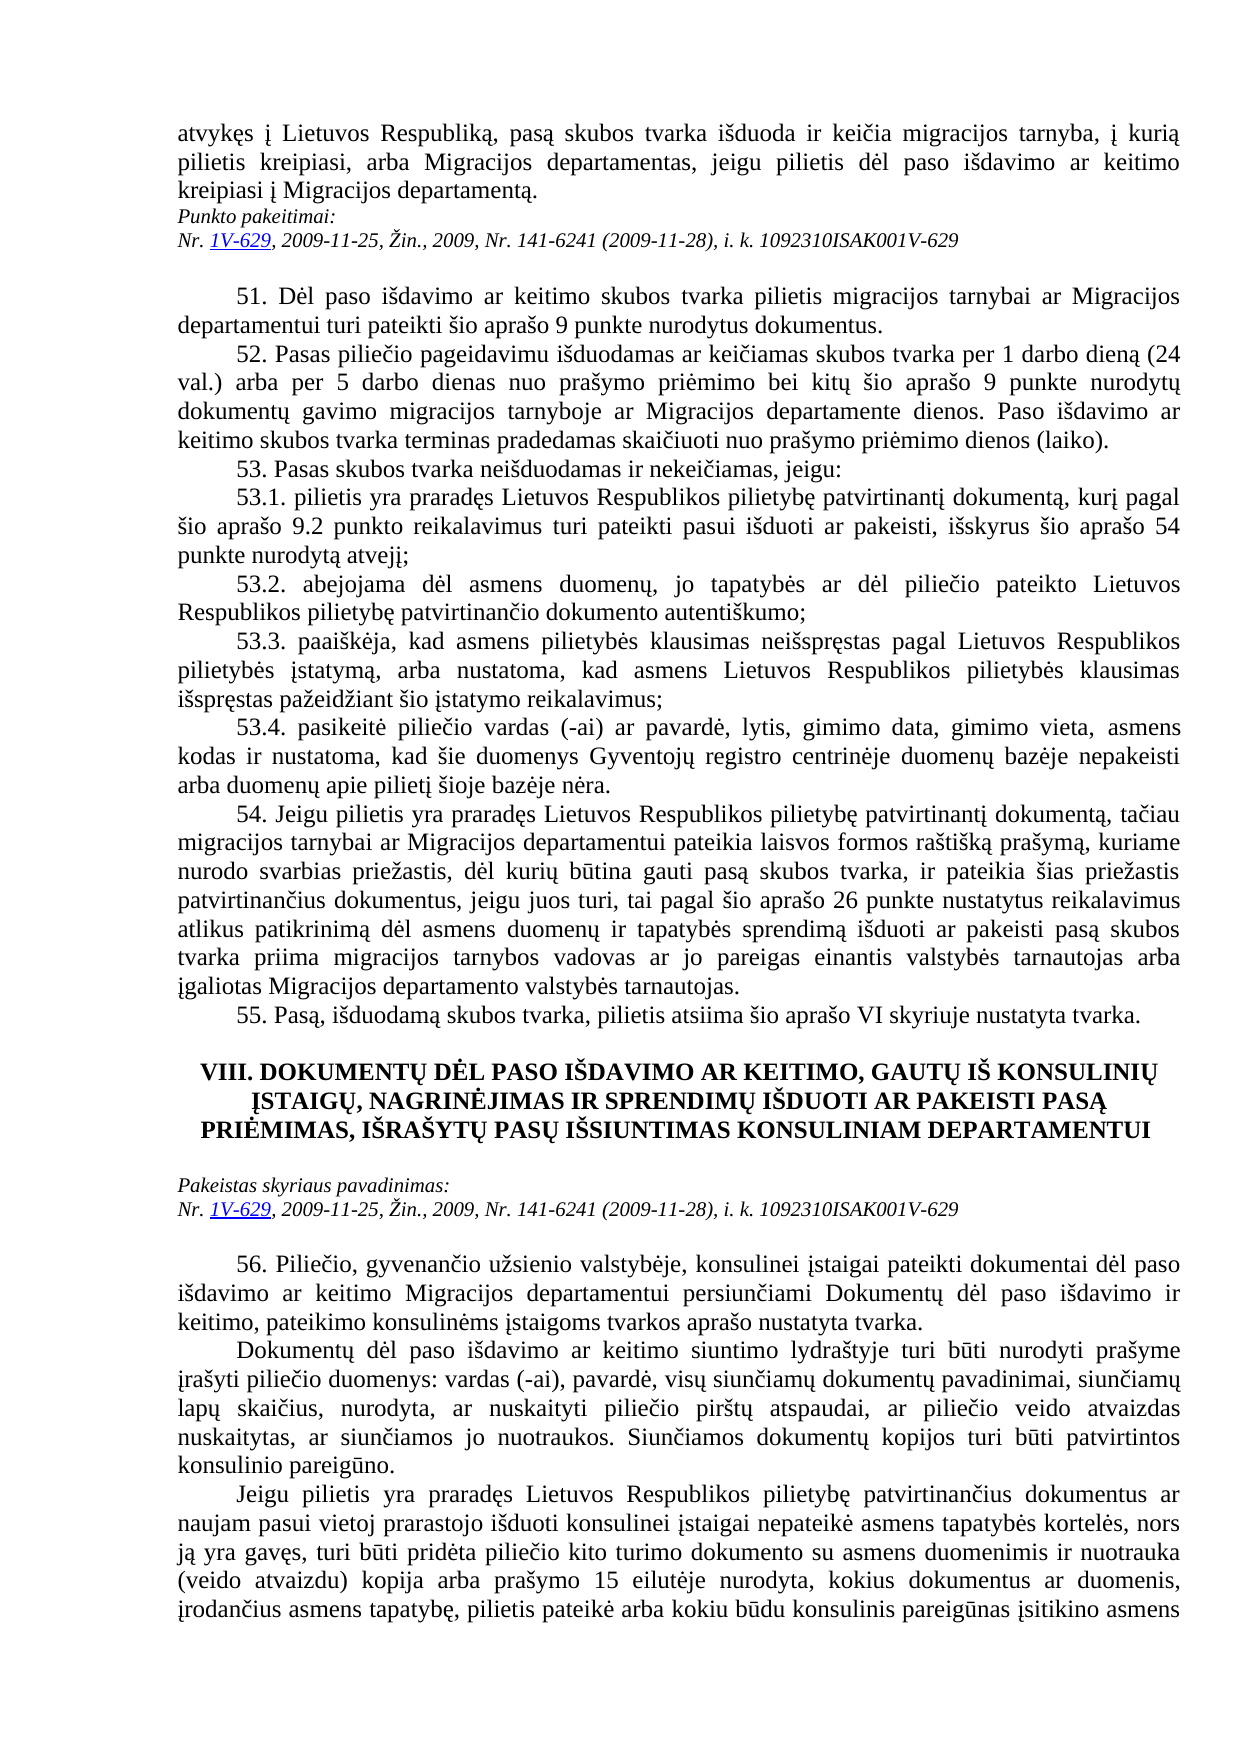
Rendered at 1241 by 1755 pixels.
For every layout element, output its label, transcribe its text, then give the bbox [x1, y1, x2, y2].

text atvykęs į Lietuvos Respubliką, pasą skubos tvarka išduoda ir keičia migracijos tarnyba, į kurią pilietis kreipiasi, arba Migracijos departamentas, jeigu pilietis dėl paso išdavimo ar keitimo kreipiasi į Migracijos departamentą. [177, 118, 1181, 204]
text 52. Pasas piliečio pageidavimu išduodamas ar keičiamas skubos tvarka per 1 darbo dieną (24 val.) arba per 5 darbo dienas nuo prašymo priėmimo bei kitų šio aprašo 9 punkte nurodytų dokumentų gavimo migracijos tarnyboje ar Migracijos departamente dienos. Paso išdavimo ar keitimo skubos tvarka terminas pradedamas skaičiuoti nuo prašymo priėmimo dienos (laiko). [177, 339, 1181, 454]
text Pakeistas skyriaus pavadinimas: [177, 1172, 1181, 1197]
text 54. Jeigu pilietis yra praradęs Lietuvos Respublikos pilietybę patvirtinantį dokumentą, tačiau migracijos tarnybai ar Migracijos departamentui pateikia laisvos formos raštišką prašymą, kuriame nurodo svarbias priežastis, dėl kurių būtina gauti pasą skubos tvarka, ir pateikia šias priežastis patvirtinančius dokumentus, jeigu juos turi, tai pagal šio aprašo 26 punkte nustatytus reikalavimus atlikus patikrinimą dėl asmens duomenų ir tapatybės sprendimą išduoti ar pakeisti pasą skubos tvarka priima migracijos tarnybos vadovas ar jo pareigas einantis valstybės tarnautojas arba įgaliotas Migracijos departamento valstybės tarnautojas. [177, 799, 1181, 1000]
text Punkto pakeitimai: [177, 204, 1181, 228]
text VIII. DOKUMENTŲ DĖL PASO IŠDAVIMO AR KEITIMO, GAUTŲ IŠ KONSULINIŲ ĮSTAIGŲ, NAGRINĖJIMAS IR SPRENDIMŲ IŠDUOTI AR PAKEISTI PASĄ PRIĖMIMAS, IŠRAŠYTŲ PASŲ IŠSIUNTIMAS KONSULINIAM DEPARTAMENTUI [177, 1057, 1181, 1144]
text 53.3. paaiškėja, kad asmens pilietybės klausimas neišspręstas pagal Lietuvos Respublikos pilietybės įstatymą, arba nustatoma, kad asmens Lietuvos Respublikos pilietybės klausimas išspręstas pažeidžiant šio įstatymo reikalavimus; [177, 626, 1181, 712]
text Dokumentų dėl paso išdavimo ar keitimo siuntimo lydraštyje turi būti nurodyti prašyme įrašyti piliečio duomenys: vardas (-ai), pavardė, visų siunčiamų dokumentų pavadinimai, siunčiamų lapų skaičius, nurodyta, ar nuskaityti piliečio pirštų atspaudai, ar piliečio veido atvaizdas nuskaitytas, ar siunčiamos jo nuotraukos. Siunčiamos dokumentų kopijos turi būti patvirtintos konsulinio pareigūno. [177, 1336, 1181, 1479]
text 53.1. pilietis yra praradęs Lietuvos Respublikos pilietybę patvirtinantį dokumentą, kurį pagal šio aprašo 9.2 punkto reikalavimus turi pateikti pasui išduoti ar pakeisti, išskyrus šio aprašo 54 punkte nurodytą atvejį; [177, 482, 1181, 569]
text 51. Dėl paso išdavimo ar keitimo skubos tvarka pilietis migracijos tarnybai ar Migracijos departamentui turi pateikti šio aprašo 9 punkte nurodytus dokumentus. [177, 281, 1181, 339]
text 53.4. pasikeitė piliečio vardas (-ai) ar pavardė, lytis, gimimo data, gimimo vieta, asmens kodas ir nustatoma, kad šie duomenys Gyventojų registro centrinėje duomenų bazėje nepakeisti arba duomenų apie pilietį šioje bazėje nėra. [177, 712, 1181, 799]
text 55. Pasą, išduodamą skubos tvarka, pilietis atsiima šio aprašo VI skyriuje nustatyta tvarka. [177, 1000, 1181, 1029]
text 56. Piliečio, gyvenančio užsienio valstybėje, konsulinei įstaigai pateikti dokumentai dėl paso išdavimo ar keitimo Migracijos departamentui persiunčiami Dokumentų dėl paso išdavimo ir keitimo, pateikimo konsulinėms įstaigoms tvarkos aprašo nustatyta tvarka. [177, 1249, 1181, 1336]
text 53. Pasas skubos tvarka neišduodamas ir nekeičiamas, jeigu: [177, 454, 1181, 482]
text Nr. 1V-629, 2009-11-25, Žin., 2009, Nr. 141-6241 (2009-11-28), i. k. 1092310ISAK001V-629 [177, 1197, 1181, 1221]
text Nr. 1V-629, 2009-11-25, Žin., 2009, Nr. 141-6241 (2009-11-28), i. k. 1092310ISAK001V-629 [177, 228, 1181, 252]
text 53.2. abejojama dėl asmens duomenų, jo tapatybės ar dėl piliečio pateikto Lietuvos Respublikos pilietybę patvirtinančio dokumento autentiškumo; [177, 569, 1181, 626]
text Jeigu pilietis yra praradęs Lietuvos Respublikos pilietybę patvirtinančius dokumentus ar naujam pasui vietoj prarastojo išduoti konsulinei įstaigai nepateikė asmens tapatybės kortelės, nors ją yra gavęs, turi būti pridėta piliečio kito turimo dokumento su asmens duomenimis ir nuotrauka (veido atvaizdu) kopija arba prašymo 15 eilutėje nurodyta, kokius dokumentus ar duomenis, įrodančius asmens tapatybę, pilietis pateikė arba kokiu būdu konsulinis pareigūnas įsitikino asmens [177, 1479, 1181, 1623]
